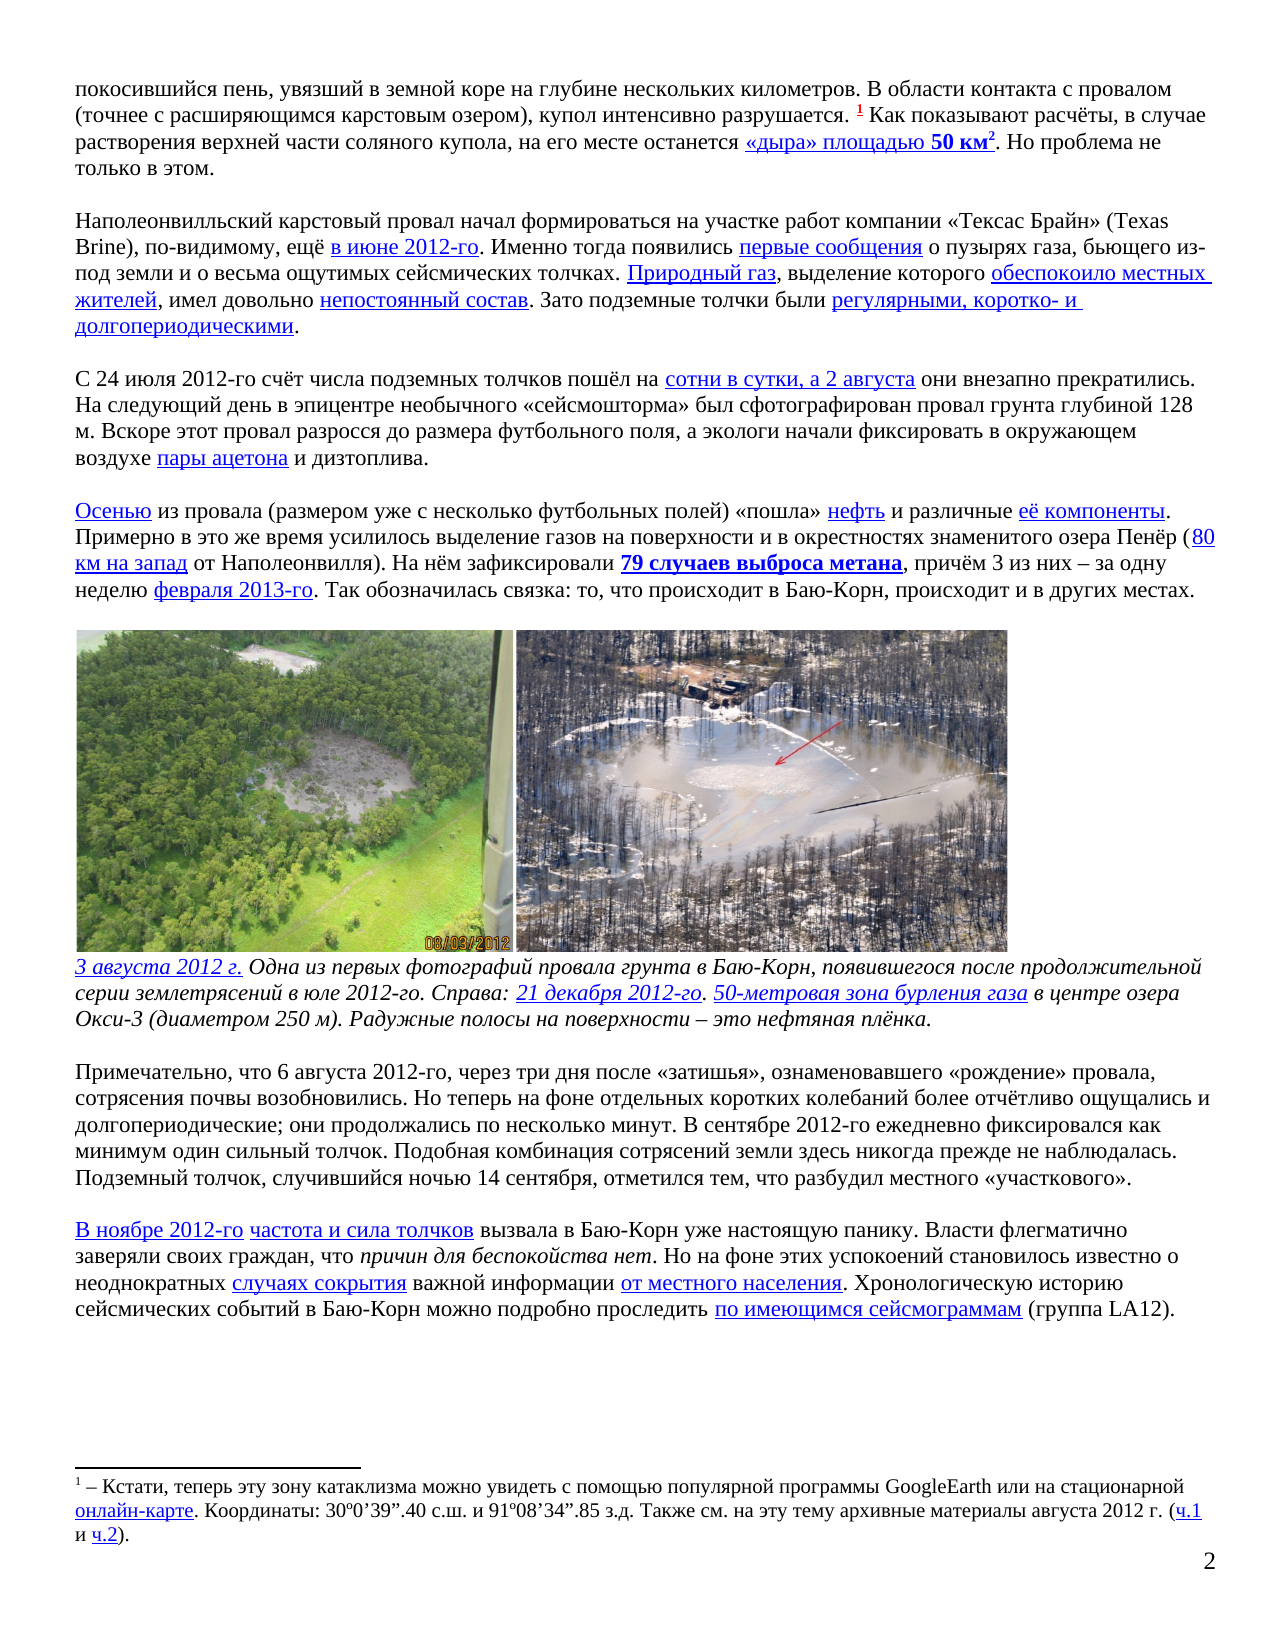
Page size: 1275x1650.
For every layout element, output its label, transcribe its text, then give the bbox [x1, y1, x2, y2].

text покосившийся пень, увязший в земной коре на глубине нескольких километров. В области контакта с провалом (точнее с расширяющимся карстовым озером), купол интенсивно разрушается. Как показывают расчёты, в случае растворения верхней части соляного купола, на его месте останется «дыра» площадью 50 км2. Но проблема не только в этом. [75, 75, 1216, 180]
text 3 августа 2012 г. Одна из первых фотографий провала грунта в Баю-Корн, появившегося после продолжительной серии землетрясений в юле 2012-го. Справа: 21 декабря 2012-го. 50-метровая зона бурления газа в центре озера Окси-3 (диаметром 250 м). Радужные полосы на поверхности – это нефтяная плёнка. [75, 953, 1216, 1032]
text Примечательно, что 6 августа 2012-го, через три дня после «затишья», ознаменовавшего «рождение» провала, сотрясения почвы возобновились. Но теперь на фоне отдельных коротких колебаний более отчётливо ощущались и долгопериодические; они продолжались по несколько минут. В сентябре 2012-го ежедневно фиксировался как минимум один сильный толчок. Подобная комбинация сотрясений земли здесь никогда прежде не наблюдалась. Подземный толчок, случившийся ночью 14 сентября, отметился тем, что разбудил местного «участкового». [75, 1058, 1216, 1190]
text Осенью из провала (размером уже с несколько футбольных полей) «пошла» нефть и различные её компоненты. Примерно в это же время усилилось выделение газов на поверхности и в окрестностях знаменитого озера Пенёр (80 км на запад от Наполеонвилля). На нём зафиксировали 79 случаев выброса метана, причём 3 из них – за одну неделю февраля 2013-го. Так обозначилась связка: то, что происходит в Баю-Корн, происходит и в других местах. [75, 497, 1216, 602]
text С 24 июля 2012-го счёт числа подземных толчков пошёл на сотни в сутки, а 2 августа они внезапно прекратились. На следующий день в эпицентре необычного «сейсмошторма» был сфотографирован провал грунта глубиной 128 м. Вскоре этот провал разросся до размера футбольного поля, а экологи начали фиксировать в окружающем воздухе пары ацетона и дизтоплива. [75, 365, 1216, 470]
text Наполеонвилльский карстовый провал начал формироваться на участке работ компании «Тексас Брайн» (Texas Brine), по-видимому, ещё в июне 2012-го. Именно тогда появились первые сообщения о пузырях газа, бьющего из-под земли и о весьма ощутимых сейсмических толчках. Природный газ, выделение которого обеспокоило местных жителей, имел довольно непостоянный состав. Зато подземные толчки были регулярными, коротко- и долгопериодическими. [75, 207, 1216, 338]
text В ноябре 2012-го частота и сила толчков вызвала в Баю-Корн уже настоящую панику. Власти флегматично заверяли своих граждан, что причин для беспокойства нет. Но на фоне этих успокоений становилось известно о неоднократных случаях сокрытия важной информации от местного населения. Хронологическую историю сейсмических событий в Баю-Корн можно подробно проследить по имеющимся сейсмограммам (группа LA12). [75, 1216, 1216, 1322]
text – Кстати, теперь эту зону катаклизма можно увидеть с помощью популярной программы GoogleEarth или на стационарной онлайн-карте. Координаты: 30º0’39”.40 с.ш. и 91º08’34”.85 з.д. Также см. на эту тему архивные материалы августа 2012 г. (ч.1 и ч.2). [75, 1474, 1216, 1546]
picture [516, 630, 1008, 952]
picture [76, 630, 514, 952]
